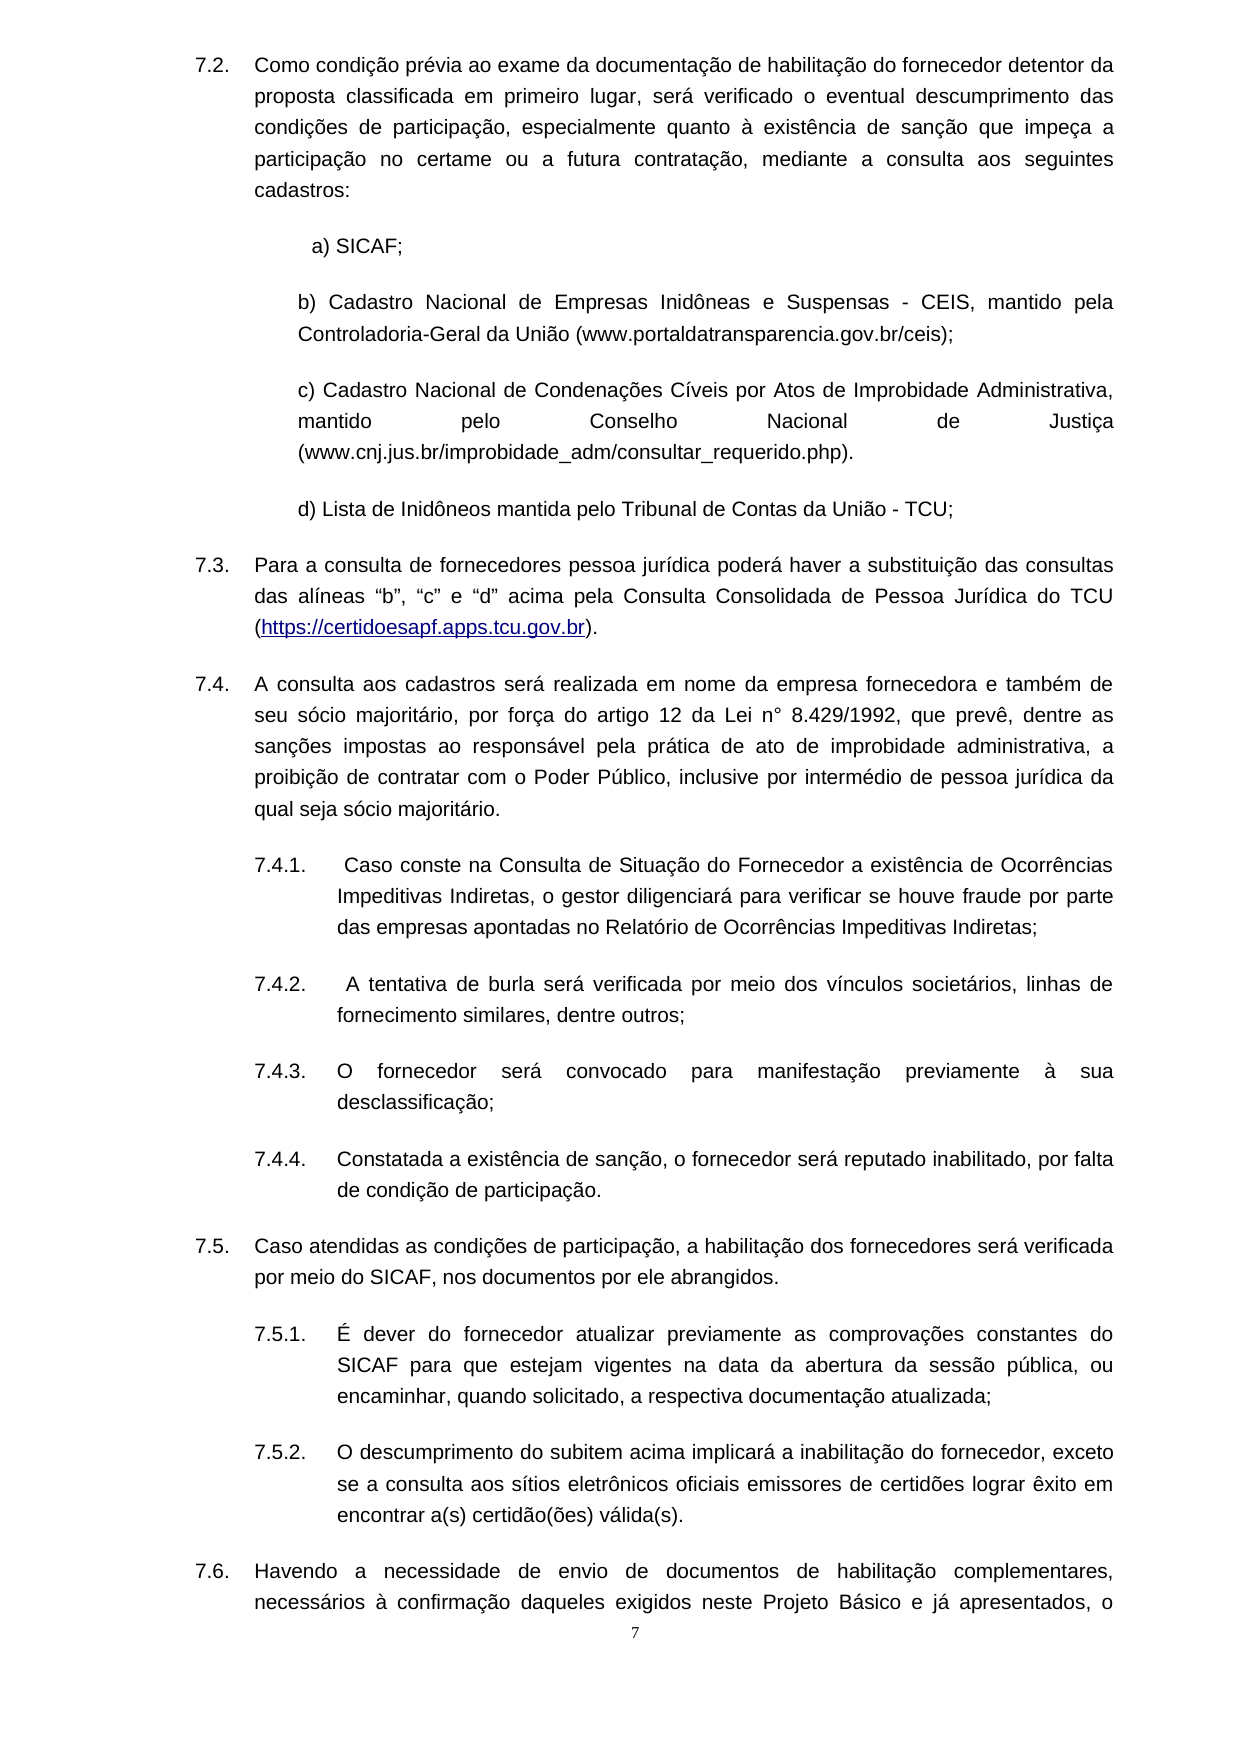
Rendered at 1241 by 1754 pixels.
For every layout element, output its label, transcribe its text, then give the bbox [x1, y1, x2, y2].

list Constatada a existência de sanção, o fornecedor será reputado inabilitado, por falta de condição de participação. [254, 1141, 1115, 1203]
list Havendo a necessidade de envio de documentos de habilitação complementares, necessários à confirmação daqueles exigidos neste Projeto Básico e já apresentados, o [195, 1553, 1115, 1616]
text a) SICAF; [236, 228, 1115, 260]
list Como condição prévia ao exame da documentação de habilitação do fornecedor detentor da proposta classificada em primeiro lugar, será verificado o eventual descumprimento das condições de participação, especialmente quanto à existência de sanção que impeça a participação no certame ou a futura contratação, mediante a consulta aos seguintes cadastros: [195, 47, 1115, 203]
list A tentativa de burla será verificada por meio dos vínculos societários, linhas de fornecimento similares, dentre outros; [254, 966, 1115, 1028]
list Caso atendidas as condições de participação, a habilitação dos fornecedores será verificada por meio do SICAF, nos documentos por ele abrangidos. [195, 1228, 1115, 1291]
list A consulta aos cadastros será realizada em nome da empresa fornecedora e também de seu sócio majoritário, por força do artigo 12 da Lei n° 8.429/1992, que prevê, dentre as sanções impostas ao responsável pela prática de ato de improbidade administrativa, a proibição de contratar com o Poder Público, inclusive por intermédio de pessoa jurídica da qual seja sócio majoritário. [195, 666, 1115, 822]
list Caso conste na Consulta de Situação do Fornecedor a existência de Ocorrências Impeditivas Indiretas, o gestor diligenciará para verificar se houve fraude por parte das empresas apontadas no Relatório de Ocorrências Impeditivas Indiretas; [254, 847, 1115, 941]
list É dever do fornecedor atualizar previamente as comprovações constantes do SICAF para que estejam vigentes na data da abertura da sessão pública, ou encaminhar, quando solicitado, a respectiva documentação atualizada; [254, 1316, 1115, 1410]
list O fornecedor será convocado para manifestação previamente à sua desclassificação; [254, 1053, 1115, 1116]
list Para a consulta de fornecedores pessoa jurídica poderá haver a substituição das consultas das alíneas “b”, “c” e “d” acima pela Consulta Consolidada de Pessoa Jurídica do TCU (https://certidoesapf.apps.tcu.gov.br). [195, 547, 1115, 641]
text c) Cadastro Nacional de Condenações Cíveis por Atos de Improbidade Administrativa, mantido pelo Conselho Nacional de Justiça (www.cnj.jus.br/improbidade_adm/consultar_requerido.php). [298, 372, 1115, 466]
text d) Lista de Inidôneos mantida pelo Tribunal de Contas da União - TCU; [298, 491, 1115, 522]
text b) Cadastro Nacional de Empresas Inidôneas e Suspensas - CEIS, mantido pela Controladoria-Geral da União (www.portaldatransparencia.gov.br/ceis); [298, 285, 1115, 347]
list O descumprimento do subitem acima implicará a inabilitação do fornecedor, exceto se a consulta aos sítios eletrônicos oficiais emissores de certidões lograr êxito em encontrar a(s) certidão(ões) válida(s). [254, 1435, 1115, 1528]
